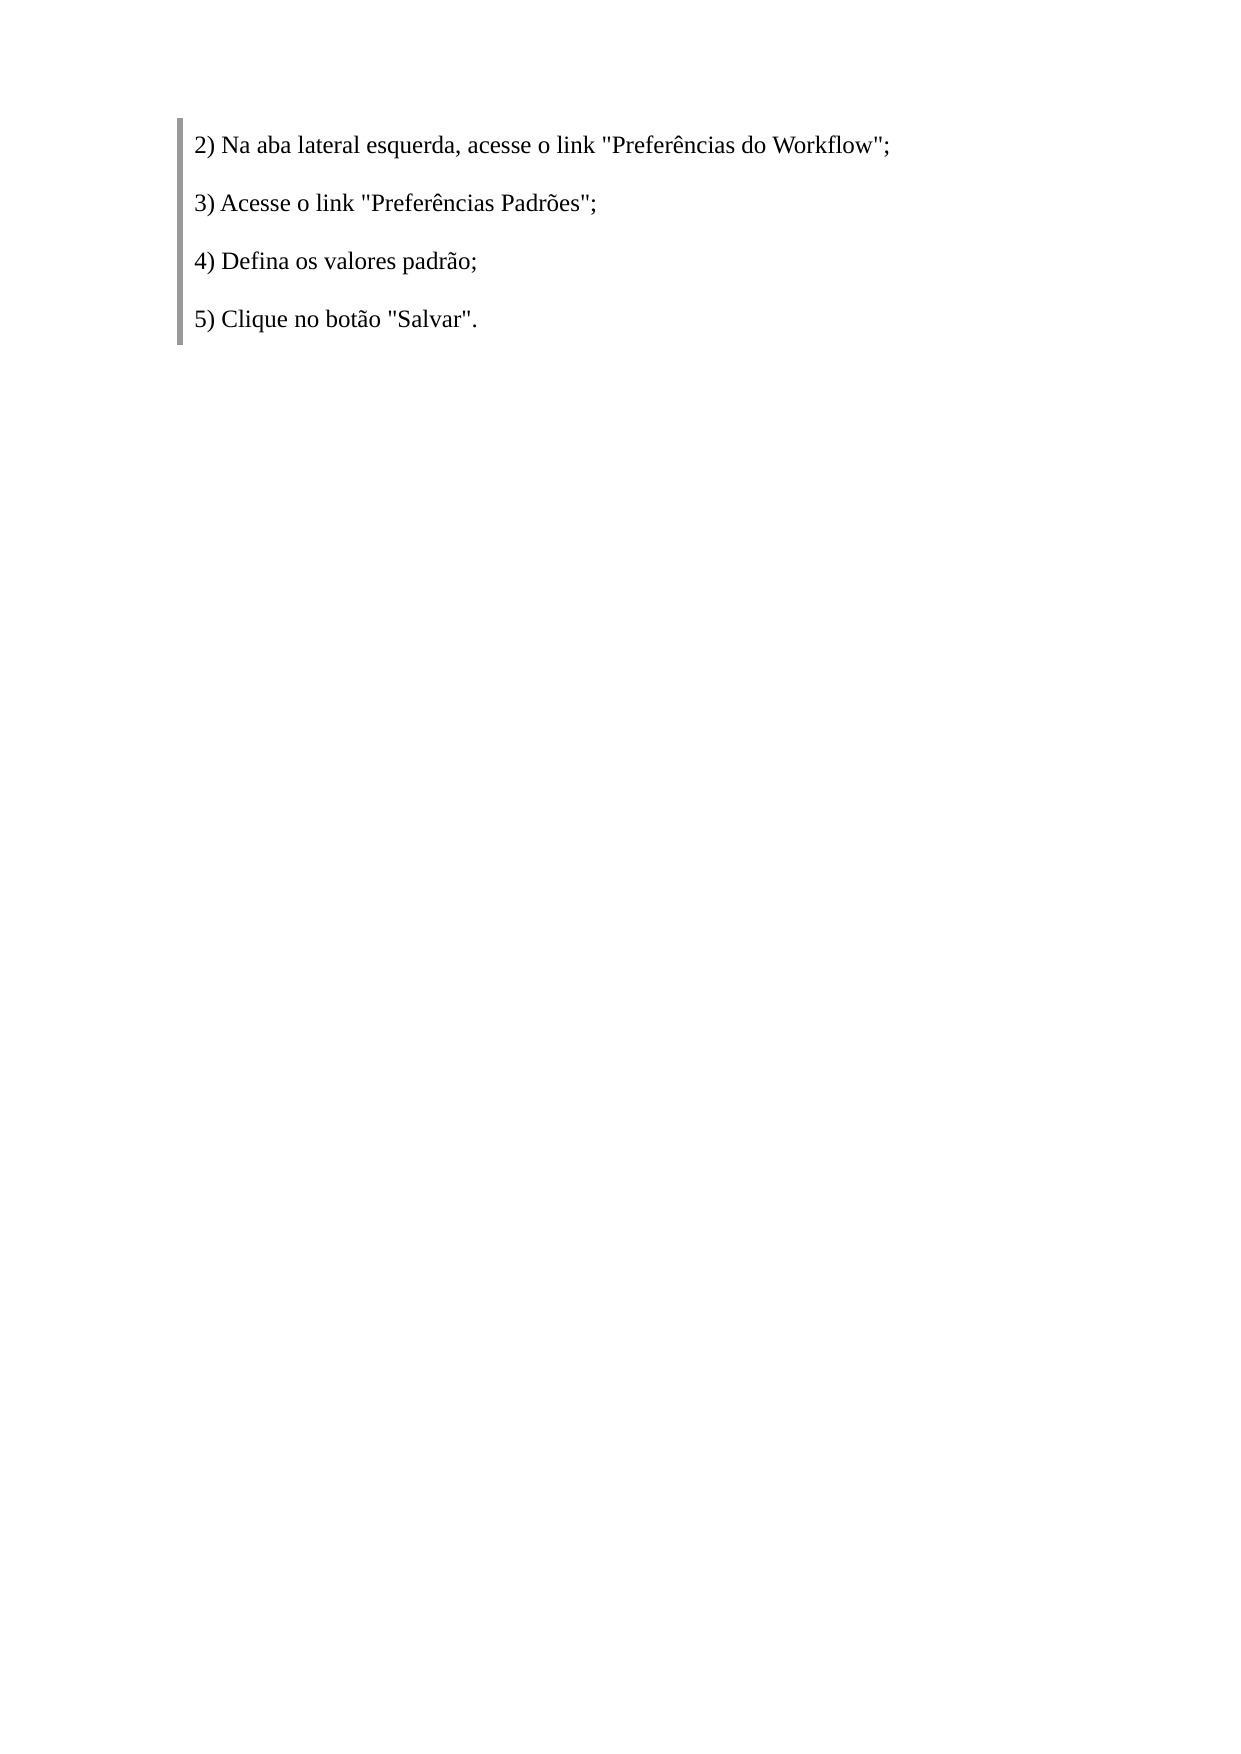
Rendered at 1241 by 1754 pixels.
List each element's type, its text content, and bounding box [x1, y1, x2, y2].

text 5) Clique no botão "Salvar". [183, 293, 1063, 345]
text 4) Defina os valores padrão; [183, 234, 1063, 275]
text 2) Na aba lateral esquerda, acesse o link "Preferências do Workflow"; [183, 118, 1063, 159]
text 3) Acesse o link "Preferências Padrões"; [183, 176, 1063, 217]
